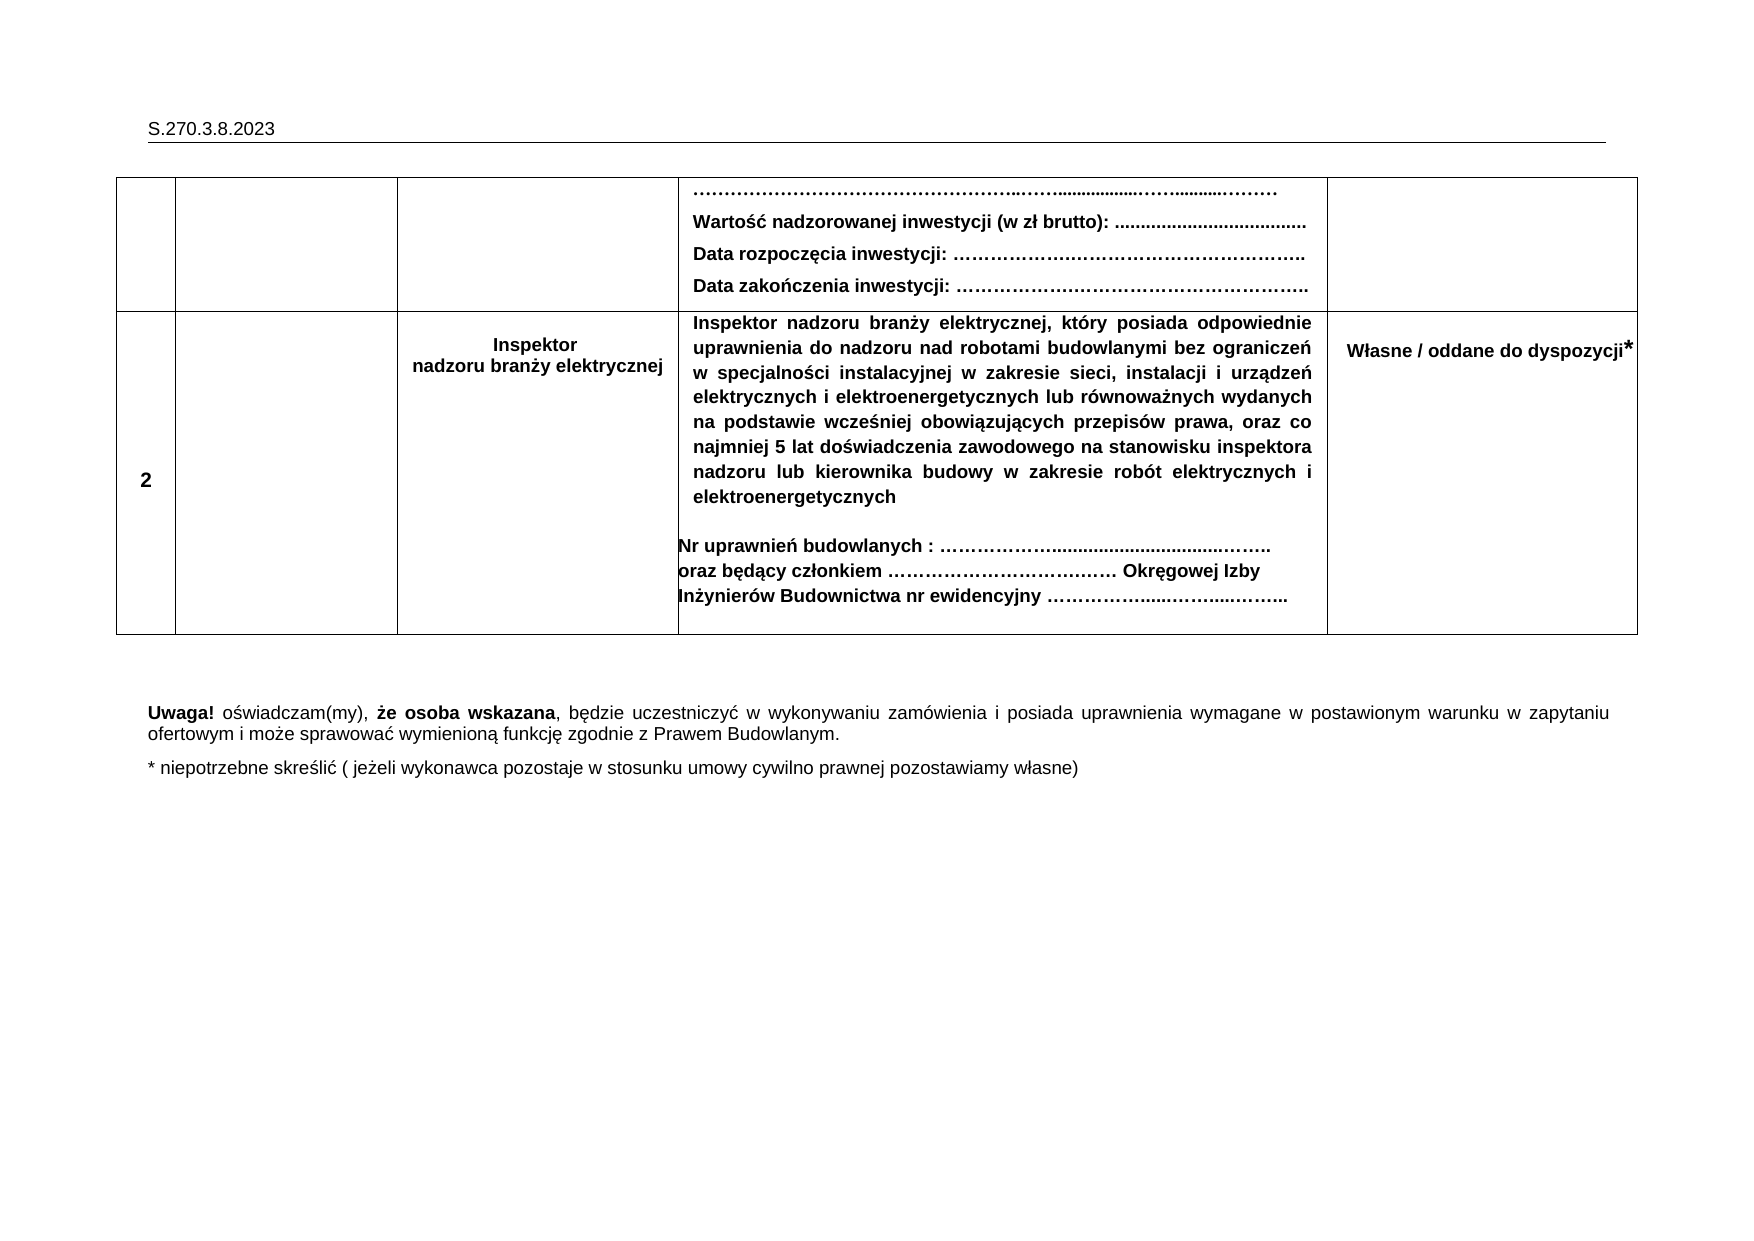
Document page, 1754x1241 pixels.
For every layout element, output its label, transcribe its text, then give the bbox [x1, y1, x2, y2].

text Uwaga! oświadczam(my), że osoba wskazana, będzie uczestniczyć w wykonywaniu zamówienia i posiada uprawnienia wymagane w postawionym warunku w zapytaniu ofertowym i może sprawować wymienioną funkcję zgodnie z Prawem Budowlanym. [148, 702, 1609, 745]
table_cell Inspektor nadzoru branży elektrycznej, który posiada odpowiednie uprawnienia do nadzoru nad robotami budowlanymi bez ograniczeń w specjalności instalacyjnej w zakresie sieci, instalacji i urządzeń elektrycznych i elektroenergetycznych lub równoważnych wydanych na podstawie wcześniej obowiązujących przepisów prawa, oraz co najmniej 5 lat doświadczenia zawodowego na stanowisku inspektora nadzoru lub kierownika budowy w zakresie robót elektrycznych i elektroenergetycznych Nr uprawnień budowlanych : ……………….................................…….. oraz będący członkiem ………………………….…… Okręgowej Izby Inżynierów Budownictwa nr ewidencyjny ……………......…….....……... [679, 312, 1327, 634]
table_cell ……………………………………………..…….................……..........……… Wartość nadzorowanej inwestycji (w zł brutto): ..................................... Data rozpoczęcia inwestycji: ……………….……………………………….. Data zakończenia inwestycji: ……………….……………………………….. [679, 178, 1327, 311]
text * niepotrzebne skreślić ( jeżeli wykonawca pozostaje w stosunku umowy cywilno prawnej pozostawiamy własne) [148, 757, 1606, 779]
table_cell [398, 178, 678, 311]
table_cell 2 [117, 312, 175, 634]
table_cell [1328, 178, 1637, 311]
table_cell [176, 312, 397, 634]
table_cell [176, 178, 397, 311]
table_cell Własne / oddane do dyspozycji* [1328, 312, 1637, 634]
table_cell [117, 178, 175, 311]
table_cell Inspektor nadzoru branży elektrycznej [398, 312, 678, 634]
